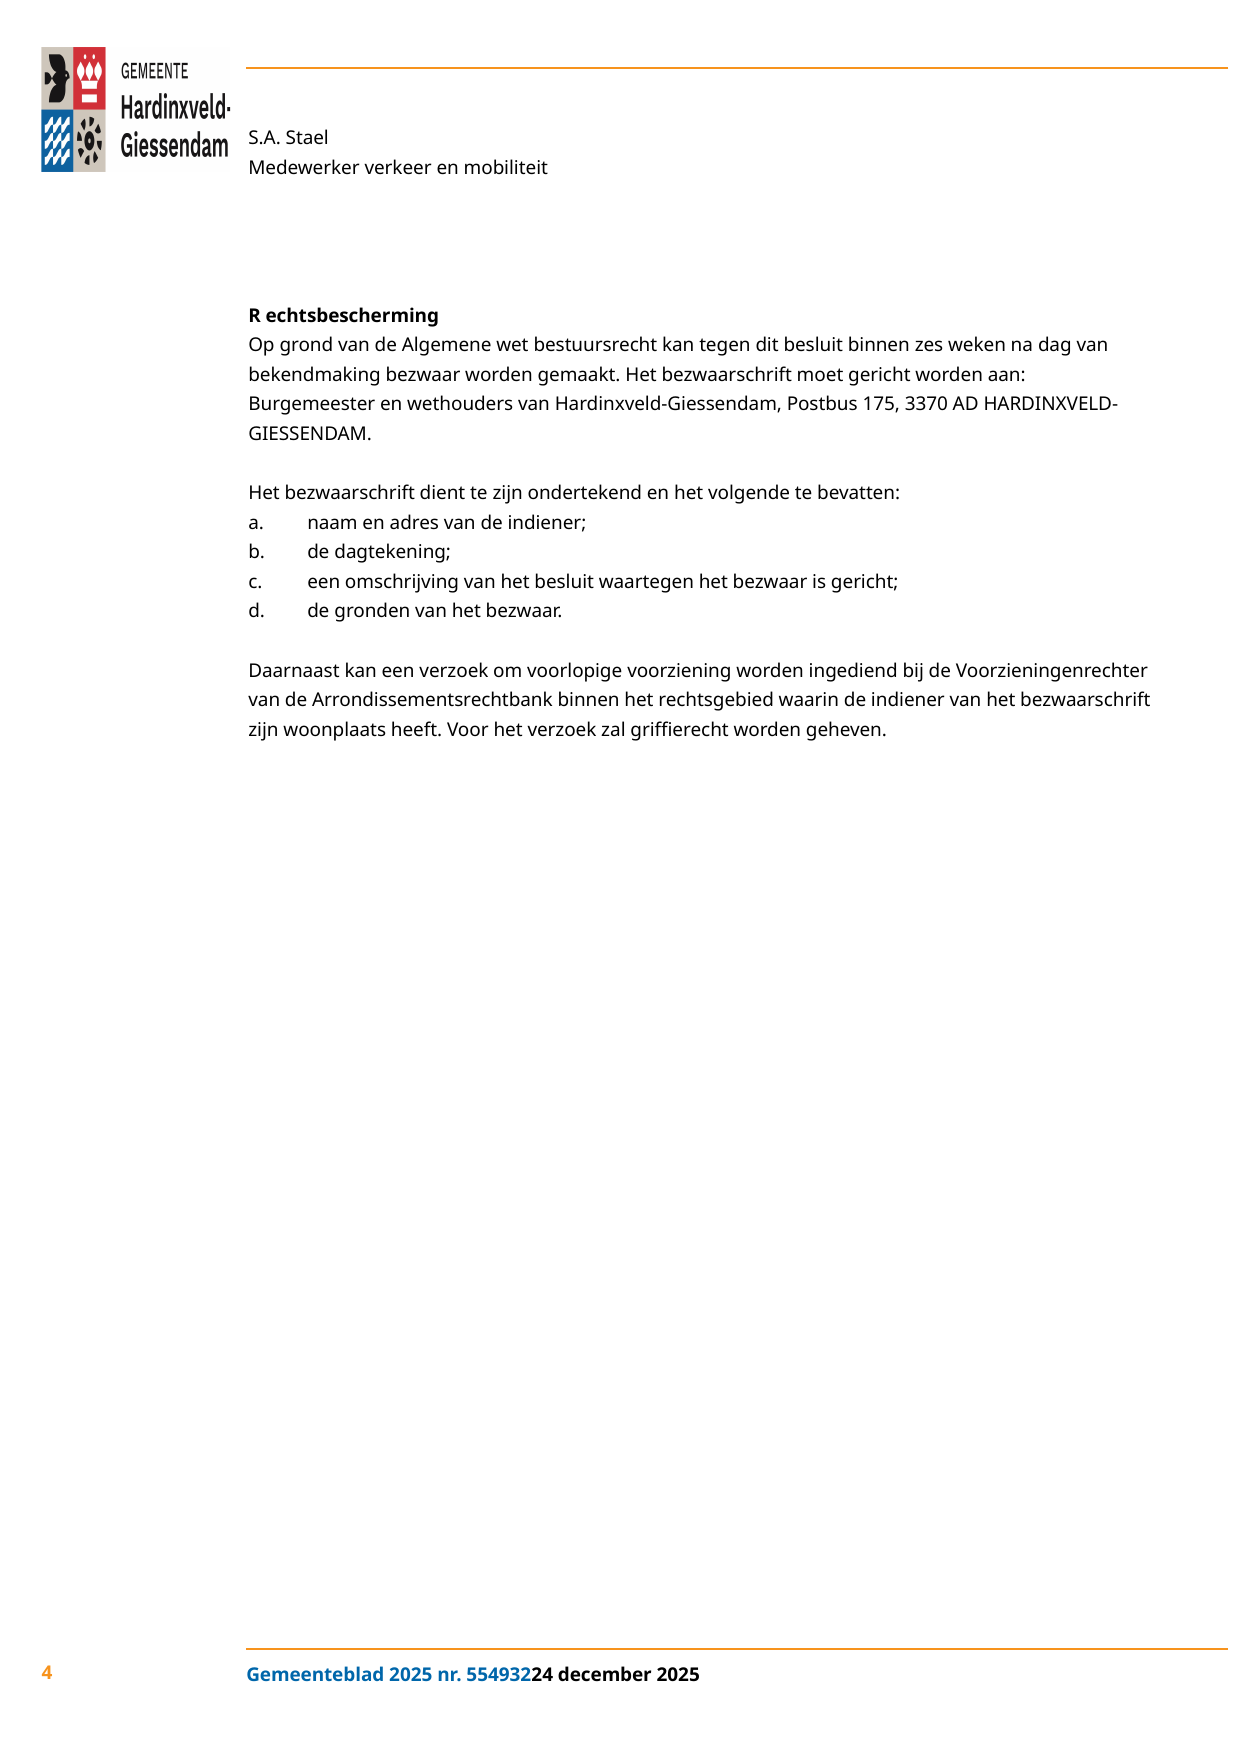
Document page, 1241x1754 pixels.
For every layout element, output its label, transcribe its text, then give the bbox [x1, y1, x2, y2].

picture [41, 47, 231, 172]
text S.A. Stael [248, 124, 1152, 150]
list naam en adres van de indiener; [248, 509, 1152, 535]
list de dagtekening; [248, 538, 1152, 564]
text Medewerker verkeer en mobiliteit [248, 154, 1152, 180]
text R echtsbescherming [248, 302, 1152, 328]
list de gronden van het bezwaar. [248, 598, 1152, 623]
list een omschrijving van het besluit waartegen het bezwaar is gericht; [248, 568, 1152, 594]
text Het bezwaarschrift dient te zijn ondertekend en het volgende te bevatten: [248, 479, 1152, 505]
text Daarnaast kan een verzoek om voorlopige voorziening worden ingediend bij de Voorzieningenrechter van de Arrondissementsrechtbank binnen het rechtsgebied waarin de indiener van het bezwaarschrift zijn woonplaats heeft. Voor het verzoek zal griffierecht worden geheven. [248, 657, 1152, 742]
text Op grond van de Algemene wet bestuursrecht kan tegen dit besluit binnen zes weken na dag van bekendmaking bezwaar worden gemaakt. Het bezwaarschrift moet gericht worden aan: Burgemeester en wethouders van Hardinxveld-Giessendam, Postbus 175, 3370 AD HARDINXVELD-GIESSENDAM. [248, 331, 1152, 446]
